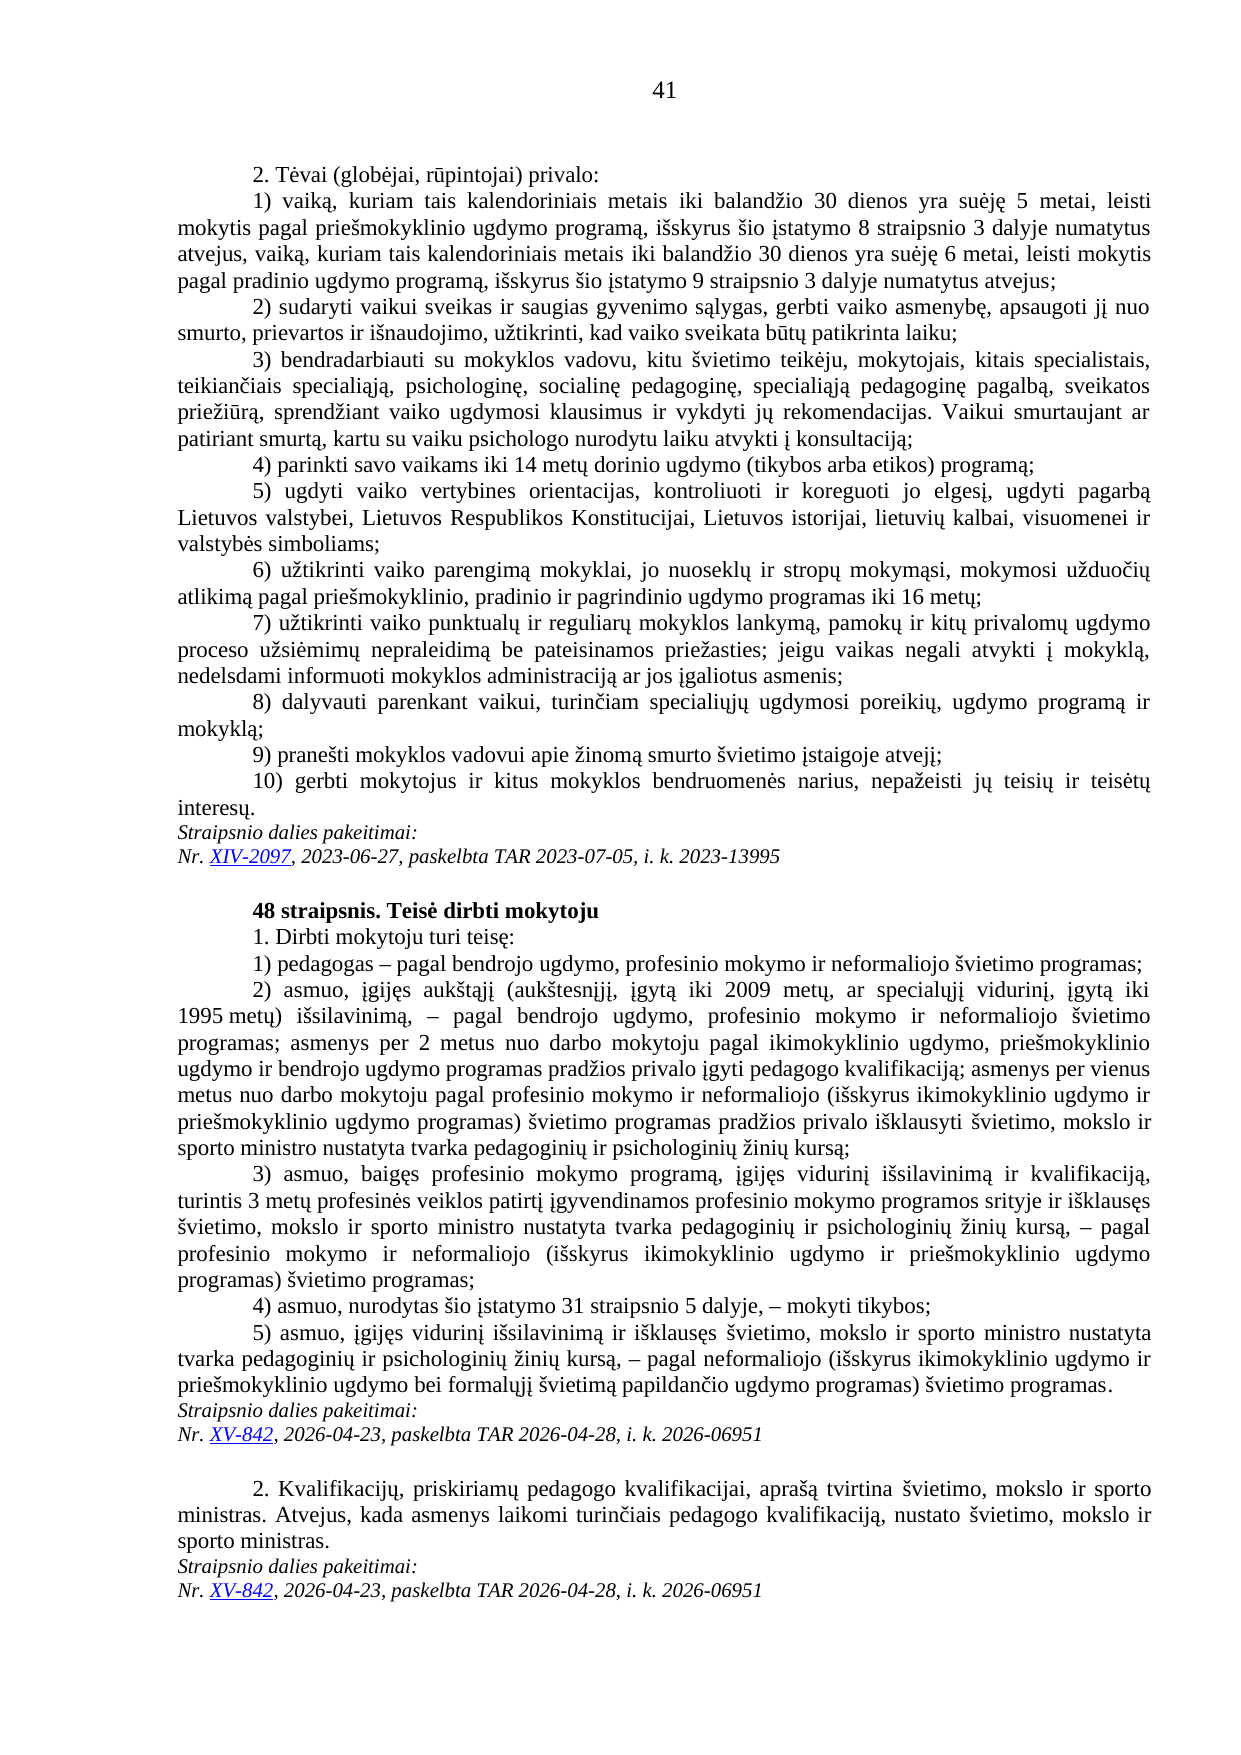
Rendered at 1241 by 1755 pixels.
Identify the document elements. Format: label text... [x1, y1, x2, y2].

text 3) asmuo, baigęs profesinio mokymo programą, įgijęs vidurinį išsilavinimą ir kvalifikaciją, turintis 3 metų profesinės veiklos patirtį įgyvendinamos profesinio mokymo programos srityje ir išklausęs švietimo, mokslo ir sporto ministro nustatyta tvarka pedagoginių ir psichologinių žinių kursą, – pagal profesinio mokymo ir neformaliojo (išskyrus ikimokyklinio ugdymo ir priešmokyklinio ugdymo programas) švietimo programas; [177, 1161, 1152, 1292]
text 9) pranešti mokyklos vadovui apie žinomą smurto švietimo įstaigoje atvejį; [177, 741, 1152, 767]
text 4) asmuo, nurodytas šio įstatymo 31 straipsnio 5 dalyje, – mokyti tikybos; [177, 1292, 1152, 1319]
text 8) dalyvauti parenkant vaikui, turinčiam specialiųjų ugdymosi poreikių, ugdymo programą ir mokyklą; [177, 688, 1152, 741]
text 10) gerbti mokytojus ir kitus mokyklos bendruomenės narius, nepažeisti jų teisių ir teisėtų interesų. [177, 767, 1152, 820]
text 4) parinkti savo vaikams iki 14 metų dorinio ugdymo (tikybos arba etikos) programą; [177, 451, 1152, 477]
text 2) sudaryti vaikui sveikas ir saugias gyvenimo sąlygas, gerbti vaiko asmenybę, apsaugoti jį nuo smurto, prievartos ir išnaudojimo, užtikrinti, kad vaiko sveikata būtų patikrinta laiku; [177, 293, 1152, 346]
text Straipsnio dalies pakeitimai: [177, 820, 1152, 844]
text 6) užtikrinti vaiko parengimą mokyklai, jo nuoseklų ir stropų mokymąsi, mokymosi užduočių atlikimą pagal priešmokyklinio, pradinio ir pagrindinio ugdymo programas iki 16 metų; [177, 557, 1152, 609]
text 1. Dirbti mokytoju turi teisę: [177, 923, 1152, 950]
text 48 straipsnis. Teisė dirbti mokytoju [177, 897, 1152, 923]
text 2. Tėvai (globėjai, rūpintojai) privalo: [177, 161, 1152, 188]
text 2. Kvalifikacijų, priskiriamų pedagogo kvalifikacijai, aprašą tvirtina švietimo, mokslo ir sporto ministras. Atvejus, kada asmenys laikomi turinčiais pedagogo kvalifikaciją, nustato švietimo, mokslo ir sporto ministras. [177, 1474, 1152, 1554]
text 2) asmuo, įgijęs aukštąjį (aukštesnįjį, įgytą iki 2009 metų, ar specialųjį vidurinį, įgytą iki 1995 metų) išsilavinimą, – pagal bendrojo ugdymo, profesinio mokymo ir neformaliojo švietimo programas; asmenys per 2 metus nuo darbo mokytoju pagal ikimokyklinio ugdymo, priešmokyklinio ugdymo ir bendrojo ugdymo programas pradžios privalo įgyti pedagogo kvalifikaciją; asmenys per vienus metus nuo darbo mokytoju pagal profesinio mokymo ir neformaliojo (išskyrus ikimokyklinio ugdymo ir priešmokyklinio ugdymo programas) švietimo programas pradžios privalo išklausyti švietimo, mokslo ir sporto ministro nustatyta tvarka pedagoginių ir psichologinių žinių kursą; [177, 976, 1152, 1161]
text Nr. XIV-2097, 2023-06-27, paskelbta TAR 2023-07-05, i. k. 2023-13995 [177, 844, 1152, 868]
text 5) ugdyti vaiko vertybines orientacijas, kontroliuoti ir koreguoti jo elgesį, ugdyti pagarbą Lietuvos valstybei, Lietuvos Respublikos Konstitucijai, Lietuvos istorijai, lietuvių kalbai, visuomenei ir valstybės simboliams; [177, 477, 1152, 557]
text Nr. XV-842, 2026-04-23, paskelbta TAR 2026-04-28, i. k. 2026-06951 [177, 1578, 1152, 1602]
text Straipsnio dalies pakeitimai: [177, 1554, 1152, 1578]
text 5) asmuo, įgijęs vidurinį išsilavinimą ir išklausęs švietimo, mokslo ir sporto ministro nustatyta tvarka pedagoginių ir psichologinių žinių kursą, – pagal neformaliojo (išskyrus ikimokyklinio ugdymo ir priešmokyklinio ugdymo bei formalųjį švietimą papildančio ugdymo programas) švietimo programas. [177, 1319, 1152, 1398]
text 1) pedagogas – pagal bendrojo ugdymo, profesinio mokymo ir neformaliojo švietimo programas; [177, 950, 1152, 976]
text 3) bendradarbiauti su mokyklos vadovu, kitu švietimo teikėju, mokytojais, kitais specialistais, teikiančiais specialiąją, psichologinę, socialinę pedagoginę, specialiąją pedagoginę pagalbą, sveikatos priežiūrą, sprendžiant vaiko ugdymosi klausimus ir vykdyti jų rekomendacijas. Vaikui smurtaujant ar patiriant smurtą, kartu su vaiku psichologo nurodytu laiku atvykti į konsultaciją; [177, 346, 1152, 451]
text Nr. XV-842, 2026-04-23, paskelbta TAR 2026-04-28, i. k. 2026-06951 [177, 1422, 1152, 1446]
text 7) užtikrinti vaiko punktualų ir reguliarų mokyklos lankymą, pamokų ir kitų privalomų ugdymo proceso užsiėmimų nepraleidimą be pateisinamos priežasties; jeigu vaikas negali atvykti į mokyklą, nedelsdami informuoti mokyklos administraciją ar jos įgaliotus asmenis; [177, 609, 1152, 688]
text Straipsnio dalies pakeitimai: [177, 1398, 1152, 1422]
text 1) vaiką, kuriam tais kalendoriniais metais iki balandžio 30 dienos yra suėję 5 metai, leisti mokytis pagal priešmokyklinio ugdymo programą, išskyrus šio įstatymo 8 straipsnio 3 dalyje numatytus atvejus, vaiką, kuriam tais kalendoriniais metais iki balandžio 30 dienos yra suėję 6 metai, leisti mokytis pagal pradinio ugdymo programą, išskyrus šio įstatymo 9 straipsnio 3 dalyje numatytus atvejus; [177, 188, 1152, 293]
